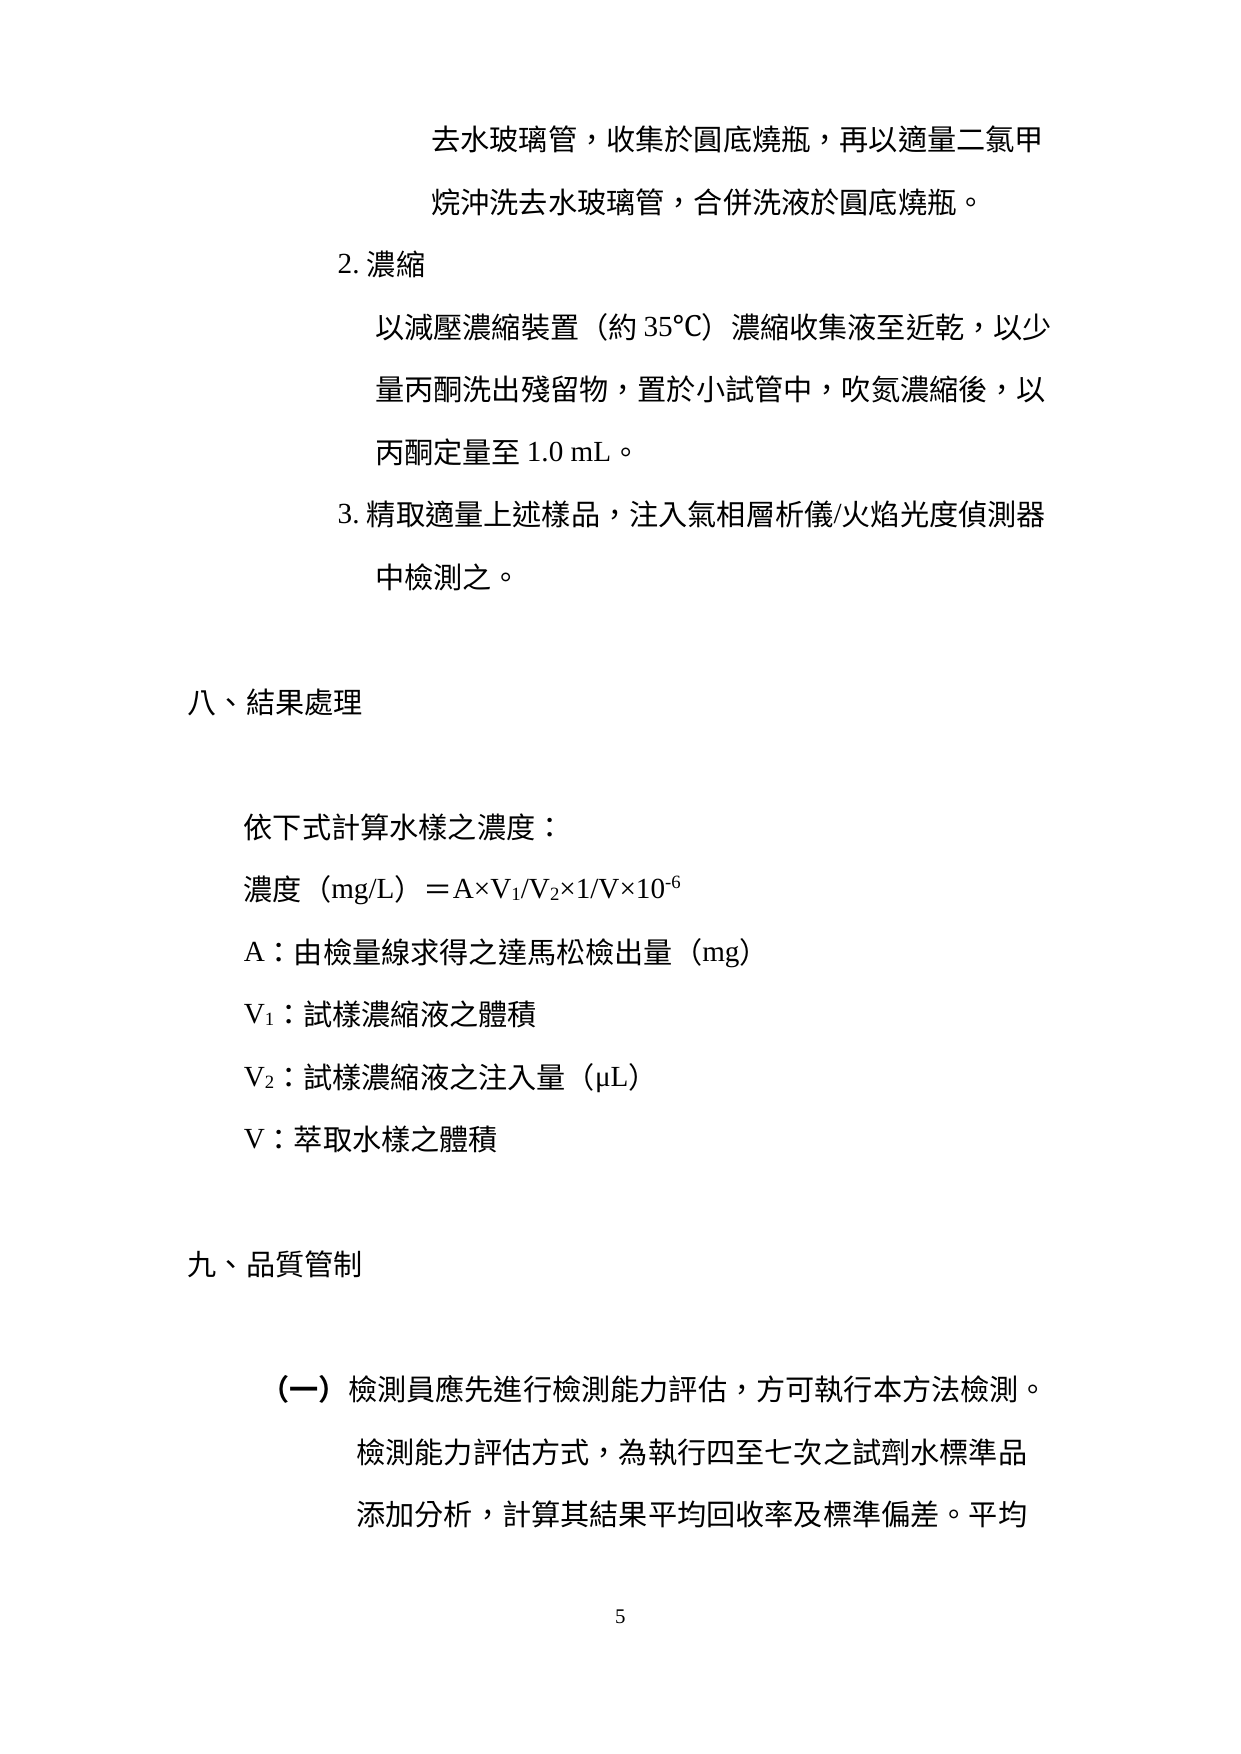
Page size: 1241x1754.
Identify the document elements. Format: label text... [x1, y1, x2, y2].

text 八、結果處理 [187, 659, 1053, 721]
text V1：試樣濃縮液之體積 [187, 971, 1053, 1034]
text 九、品質管制 [187, 1221, 1053, 1284]
text V：萃取水樣之體積 [243, 1096, 1053, 1159]
text 去水玻璃管，收集於圓底燒瓶，再以適量二氯甲烷沖洗去水玻璃管，合併洗液於圓底燒瓶。 [356, 96, 1053, 221]
text 以減壓濃縮裝置（約35℃）濃縮收集液至近乾，以少量丙酮洗出殘留物，置於小試管中，吹氮濃縮後，以丙酮定量至1.0 mL。 [375, 284, 1053, 471]
text A：由檢量線求得之達馬松檢出量（mg） [187, 909, 1053, 971]
text 2. 濃縮 [337, 221, 1053, 284]
text 濃度（mg/L）＝A×V1/V2×1/V×10-6 [187, 846, 1053, 909]
text 3. 精取適量上述樣品，注入氣相層析儀/火焰光度偵測器中檢測之。 [337, 471, 1053, 596]
text 依下式計算水樣之濃度： [187, 784, 1053, 846]
text （一）檢測員應先進行檢測能力評估，方可執行本方法檢測。檢測能力評估方式，為執行四至七次之試劑水標準品添加分析，計算其結果平均回收率及標準偏差。平均 [260, 1346, 1053, 1534]
text V2：試樣濃縮液之注入量（μL） [187, 1034, 1053, 1096]
